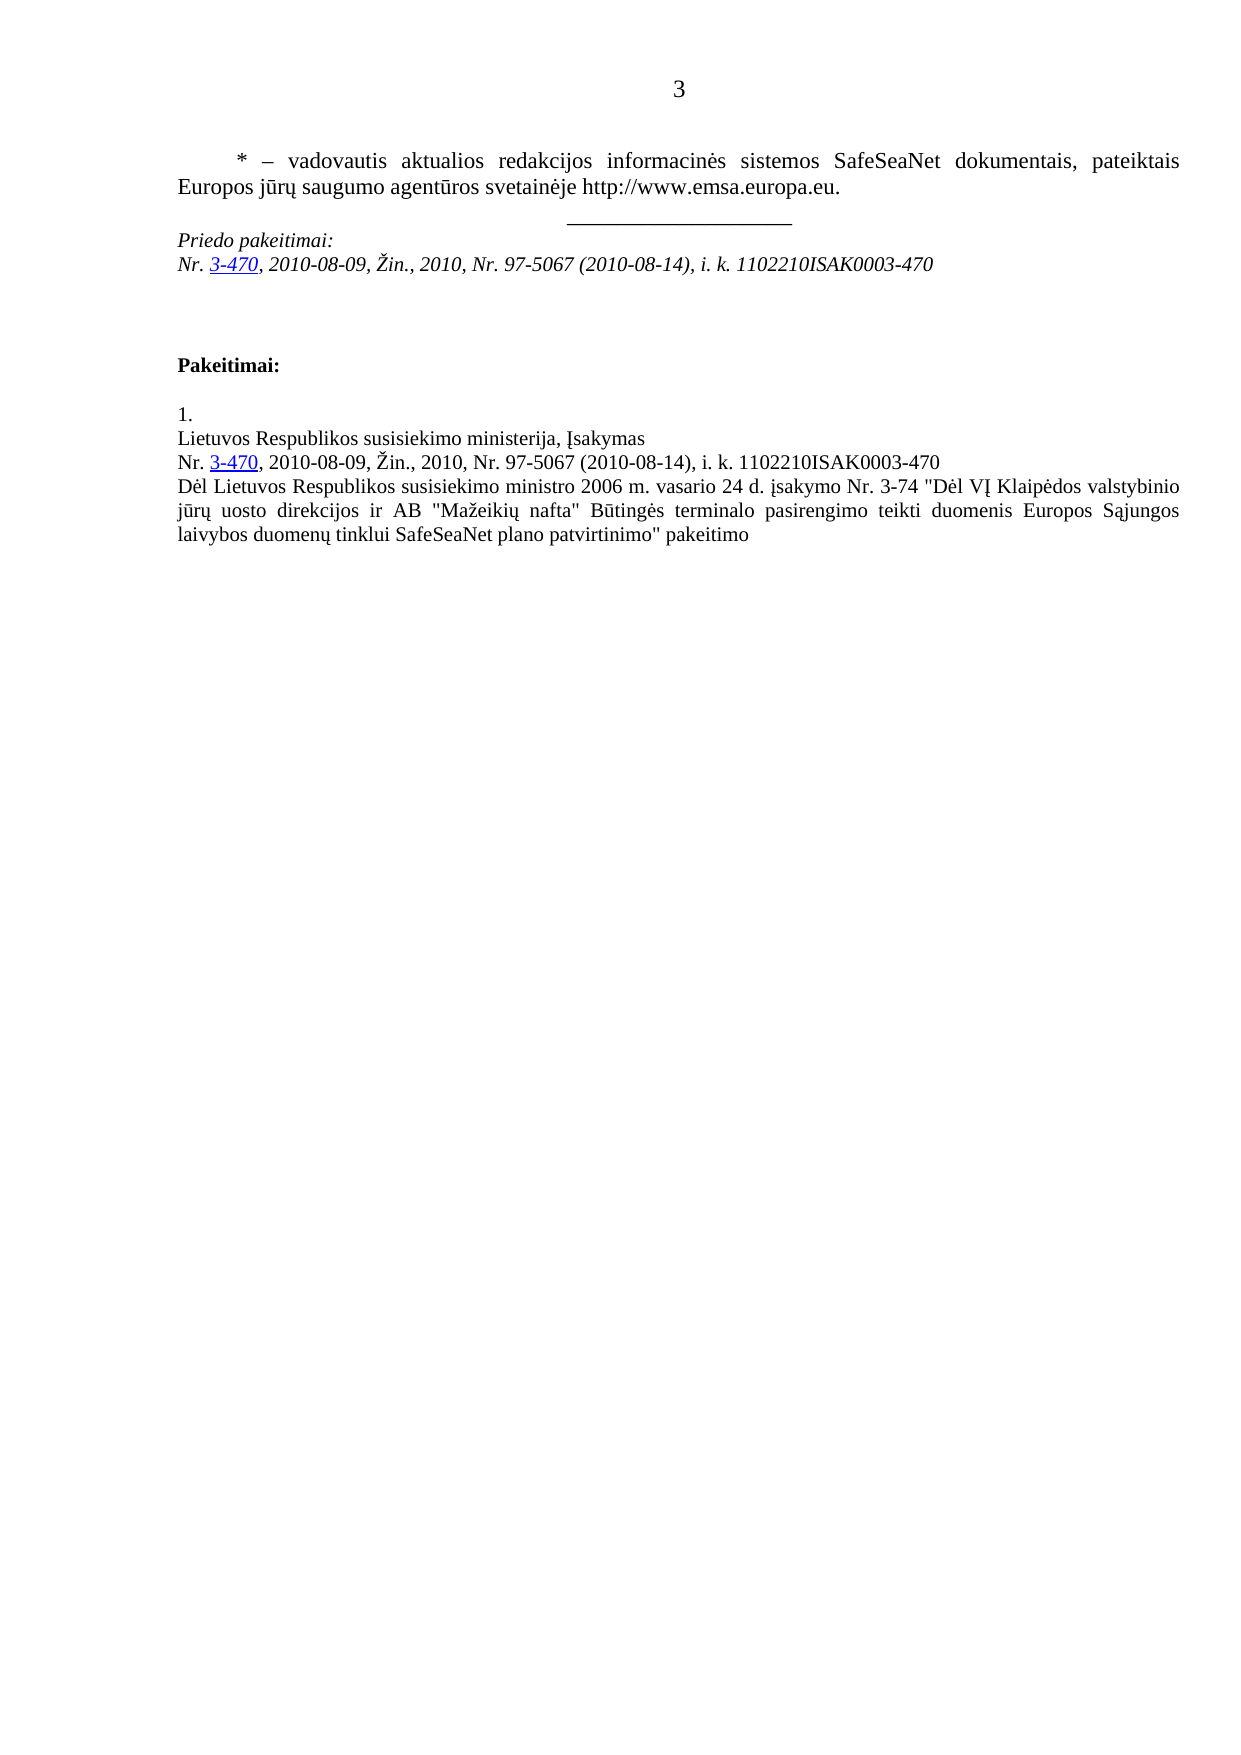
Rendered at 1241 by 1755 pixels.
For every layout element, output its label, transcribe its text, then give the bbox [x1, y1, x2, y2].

text Lietuvos Respublikos susisiekimo ministerija, Įsakymas [177, 426, 1181, 449]
text Nr. 3-470, 2010-08-09, Žin., 2010, Nr. 97-5067 (2010-08-14), i. k. 1102210ISAK0003-470 [177, 252, 1181, 276]
text Dėl Lietuvos Respublikos susisiekimo ministro 2006 m. vasario 24 d. įsakymo Nr. 3-74 "Dėl VĮ Klaipėdos valstybinio jūrų uosto direkcijos ir AB "Mažeikių nafta" Būtingės terminalo pasirengimo teikti duomenis Europos Sąjungos laivybos duomenų tinklui SafeSeaNet plano patvirtinimo" pakeitimo [177, 474, 1181, 546]
text __________________ [177, 199, 1181, 228]
text * – vadovautis aktualios redakcijos informacinės sistemos SafeSeaNet dokumentais, pateiktais Europos jūrų saugumo agentūros svetainėje http://www.emsa.europa.eu. [177, 147, 1181, 199]
text 1. [177, 401, 1181, 426]
text Priedo pakeitimai: [177, 228, 1181, 252]
text Pakeitimai: [177, 353, 1181, 377]
text Nr. 3-470, 2010-08-09, Žin., 2010, Nr. 97-5067 (2010-08-14), i. k. 1102210ISAK0003-470 [177, 449, 1181, 474]
